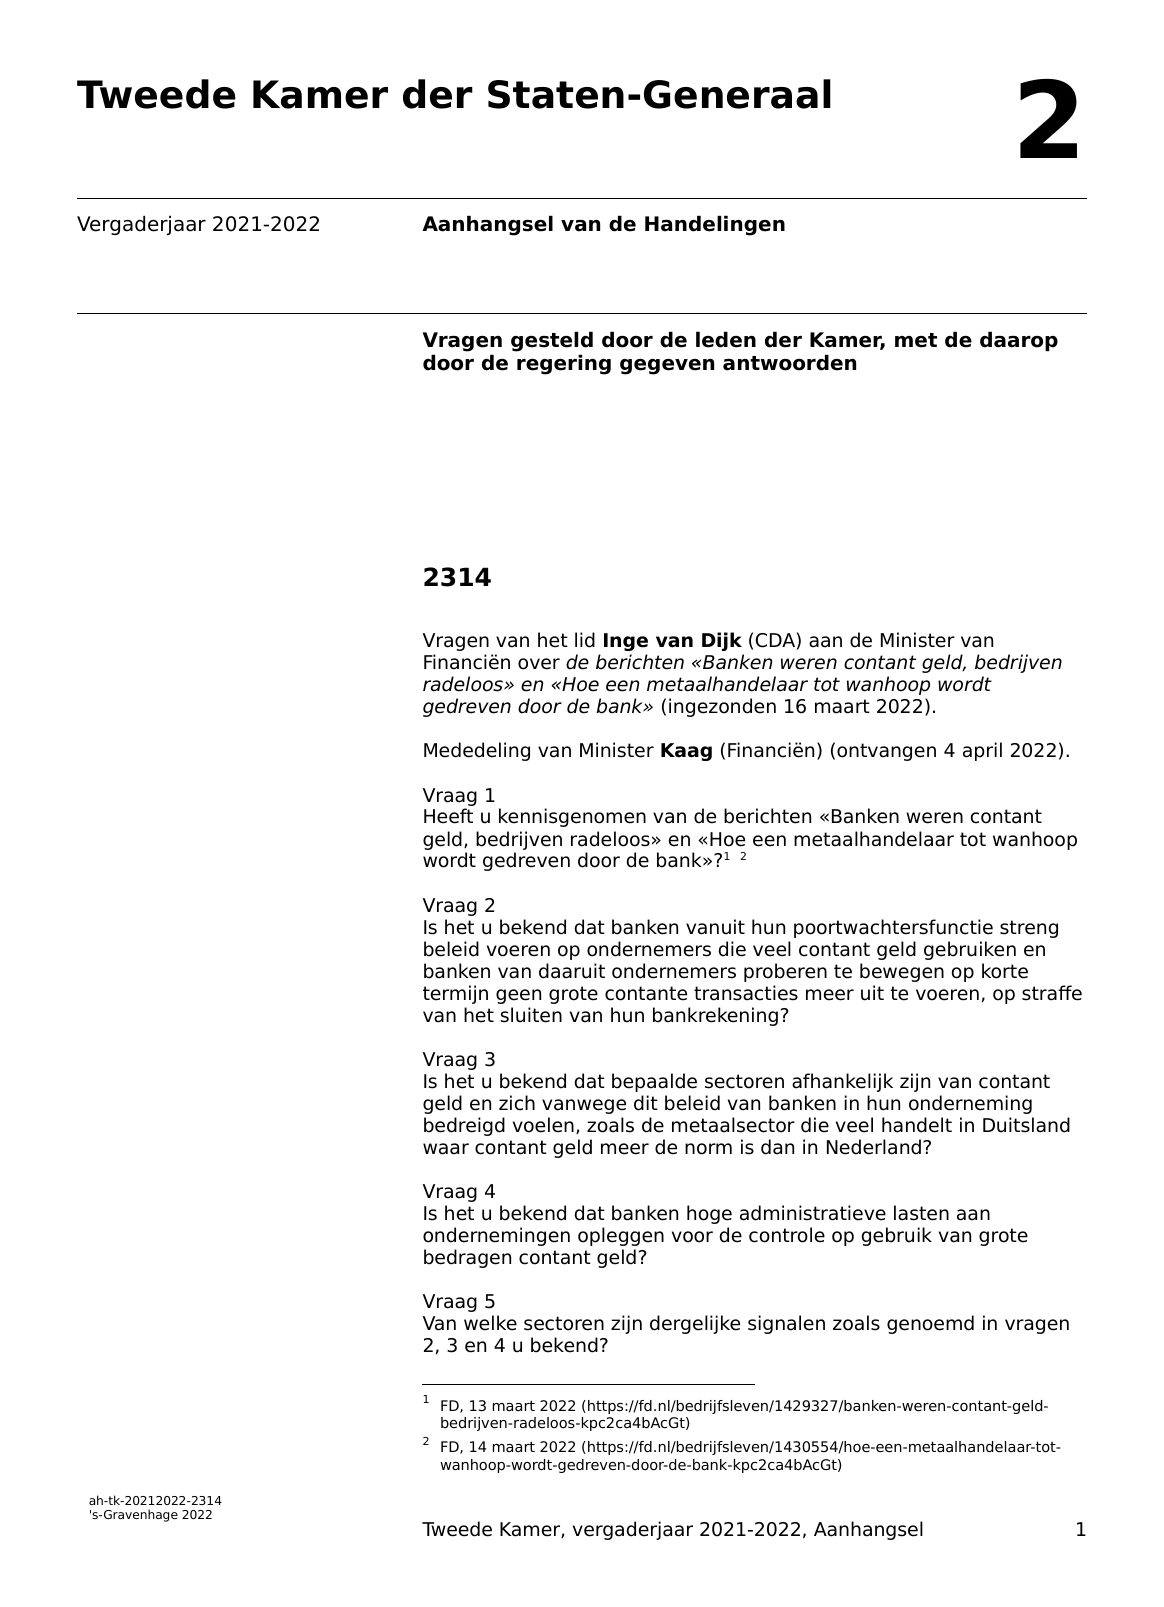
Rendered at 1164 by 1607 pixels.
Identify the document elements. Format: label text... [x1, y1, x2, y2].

text 's-Gravenhage 2022 [88, 1508, 323, 1522]
table_header Tweede Kamer der Staten-Generaal [77, 59, 886, 198]
text Vraag 1 [422, 784, 1087, 806]
table_cell Vergaderjaar 2021-2022 [77, 199, 422, 313]
text FD, 14 maart 2022 (https://fd.nl/bedrijfsleven/1430554/hoe-een-metaalhandelaar-tot-wanhoop-wordt-gedreven-door-de-bank-kpc2ca4bAcGt) [422, 1435, 1087, 1474]
table_cell Vragen gesteld door de leden der Kamer, met de daarop door de regering gegeven antwoorden [422, 314, 1087, 375]
text Vraag 3 [422, 1049, 1087, 1071]
table_cell [77, 314, 422, 375]
text FD, 13 maart 2022 (https://fd.nl/bedrijfsleven/1429327/banken-weren-contant-geld-bedrijven-radeloos-kpc2ca4bAcGt) [422, 1393, 1087, 1432]
text Is het u bekend dat banken vanuit hun poortwachtersfunctie streng beleid voeren op ondernemers die veel contant geld gebruiken en banken van daaruit ondernemers proberen te bewegen op korte termijn geen grote contante transacties meer uit te voeren, op straffe van het sluiten van hun bankrekening? [422, 917, 1087, 1026]
table_cell Aanhangsel van de Handelingen [422, 199, 1087, 313]
text Vraag 2 [422, 894, 1087, 917]
table_header 2 [886, 59, 1087, 198]
text Van welke sectoren zijn dergelijke signalen zoals genoemd in vragen 2, 3 en 4 u bekend? [422, 1313, 1087, 1357]
text Vragen van het lid Inge van Dijk (CDA) aan de Minister van Financiën over de berichten «Banken weren contant geld, bedrijven radeloos» en «Hoe een metaalhandelaar tot wanhoop wordt gedreven door de bank» (ingezonden 16 maart 2022). [422, 630, 1087, 718]
text Heeft u kennisgenomen van de berichten «Banken weren contant geld, bedrijven radeloos» en «Hoe een metaalhandelaar tot wanhoop wordt gedreven door de bank»? [422, 806, 1087, 872]
text Vraag 4 [422, 1181, 1087, 1203]
text Mededeling van Minister Kaag (Financiën) (ontvangen 4 april 2022). [422, 740, 1087, 762]
text Is het u bekend dat banken hoge administratieve lasten aan ondernemingen opleggen voor de controle op gebruik van grote bedragen contant geld? [422, 1203, 1087, 1269]
text ah-tk-20212022-2314 [88, 1494, 323, 1508]
text 2314 [422, 563, 1087, 592]
text Is het u bekend dat bepaalde sectoren afhankelijk zijn van contant geld en zich vanwege dit beleid van banken in hun onderneming bedreigd voelen, zoals de metaalsector die veel handelt in Duitsland waar contant geld meer de norm is dan in Nederland? [422, 1071, 1087, 1158]
text Vraag 5 [422, 1291, 1087, 1313]
